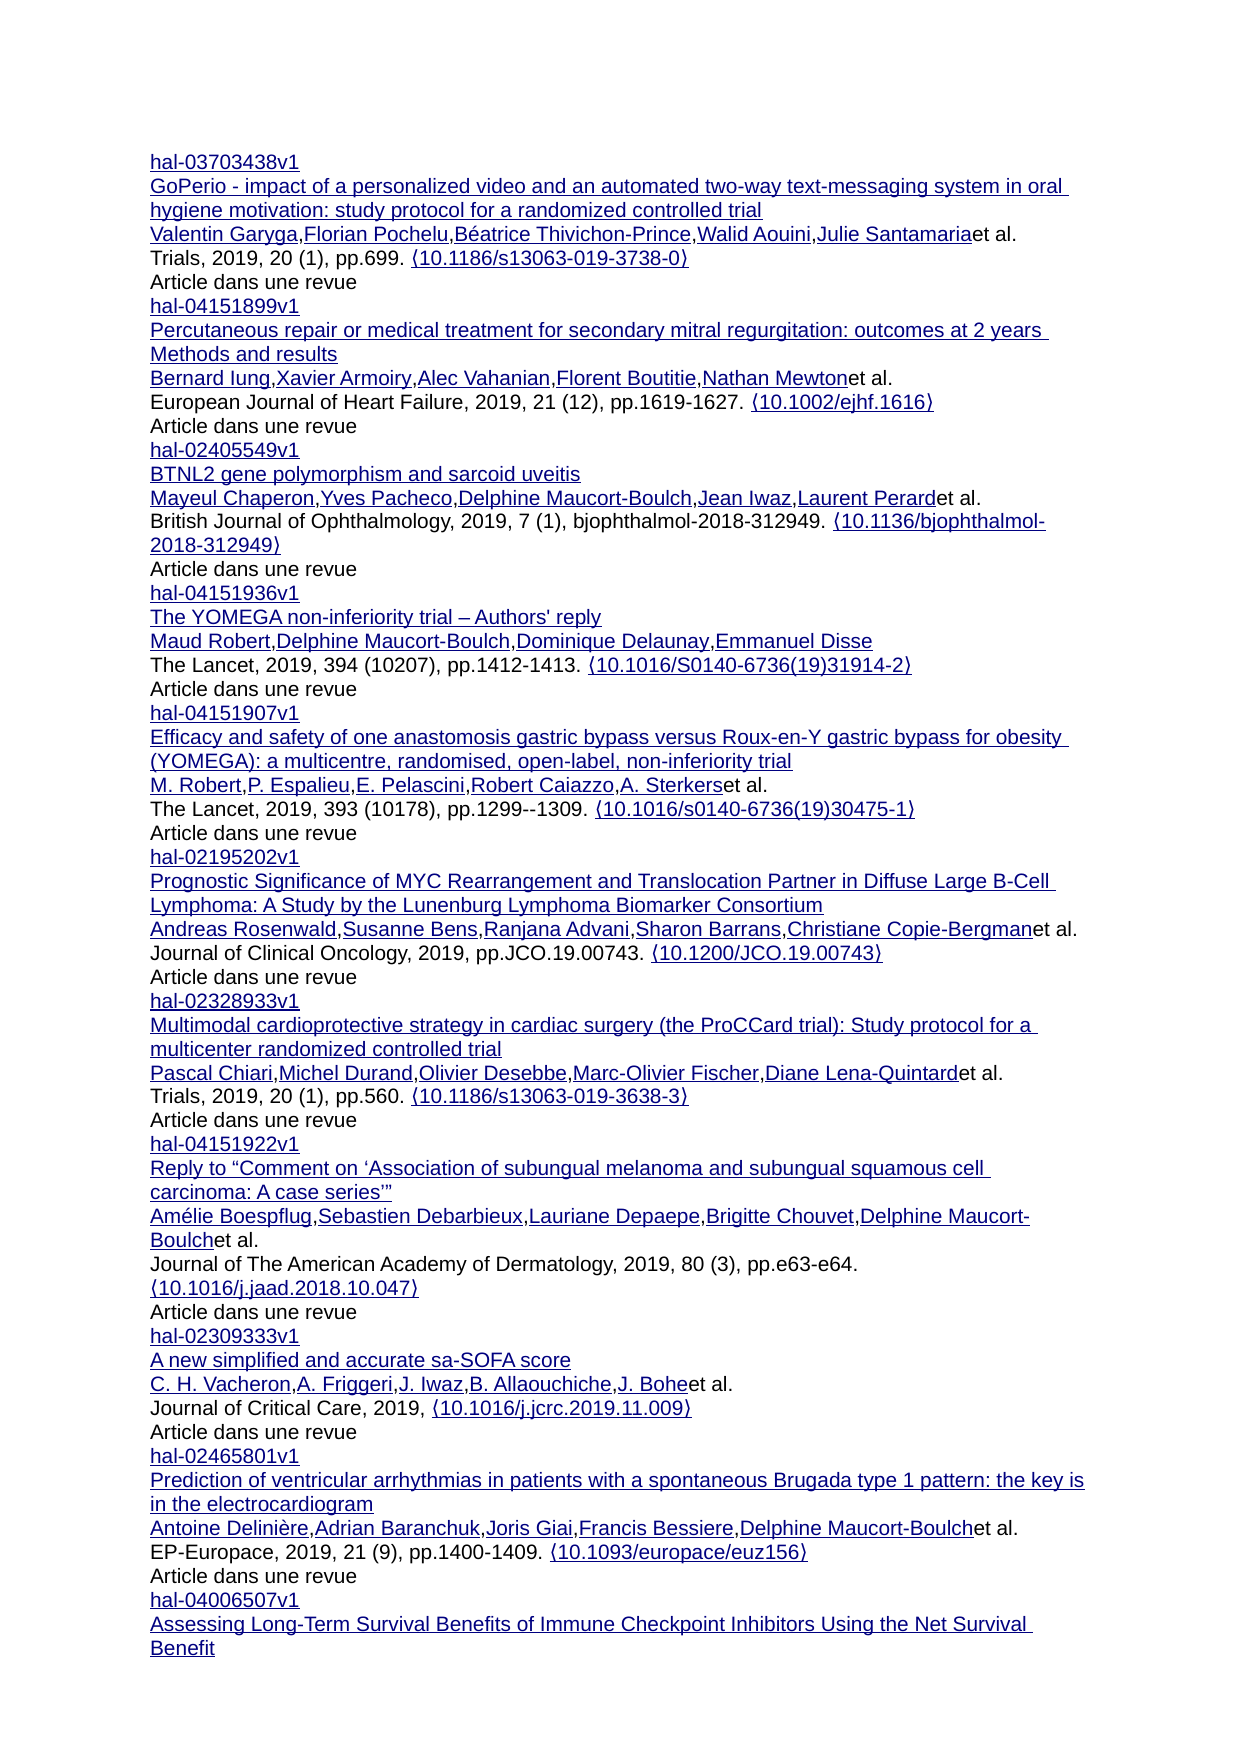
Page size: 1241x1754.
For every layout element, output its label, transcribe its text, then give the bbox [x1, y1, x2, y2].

table_cell Assessing Long-Term Survival Benefits of Immune Checkpoint Inhibitors Using the Net Survival Benefit [150, 1611, 1090, 1659]
table_cell GoPerio - impact of a personalized video and an automated two-way text-messaging system in oral hygiene motivation: study protocol for a randomized controlled trial Valentin Garyga,Florian Pochelu,Béatrice Thivichon-Prince,Walid Aouini,Julie Santamariaet al. Trials, 2019, 20 (1), pp.699. ⟨10.1186/s13063-019-3738-0⟩ Article dans une revue hal-04151899v1 [150, 174, 1090, 318]
table_cell Multimodal cardioprotective strategy in cardiac surgery (the ProCCard trial): Study protocol for a multicenter randomized controlled trial Pascal Chiari,Michel Durand,Olivier Desebbe,Marc-Olivier Fischer,Diane Lena-Quintardet al. Trials, 2019, 20 (1), pp.560. ⟨10.1186/s13063-019-3638-3⟩ Article dans une revue hal-04151922v1 [150, 1013, 1090, 1156]
table_cell A new simplified and accurate sa-SOFA score C. H. Vacheron,A. Friggeri,J. Iwaz,B. Allaouchiche,J. Boheet al. Journal of Critical Care, 2019, ⟨10.1016/j.jcrc.2019.11.009⟩ Article dans une revue hal-02465801v1 [150, 1348, 1090, 1468]
table_cell Prediction of ventricular arrhythmias in patients with a spontaneous Brugada type 1 pattern: the key is in the electrocardiogram Antoine Delinière,Adrian Baranchuk,Joris Giai,Francis Bessiere,Delphine Maucort-Boulchet al. EP-Europace, 2019, 21 (9), pp.1400-1409. ⟨10.1093/europace/euz156⟩ Article dans une revue hal-04006507v1 [150, 1468, 1090, 1611]
table_cell Reply to “Comment on ‘Association of subungual melanoma and subungual squamous cell carcinoma: A case series’” Amélie Boespflug,Sebastien Debarbieux,Lauriane Depaepe,Brigitte Chouvet,Delphine Maucort-Boulchet al. Journal of The American Academy of Dermatology, 2019, 80 (3), pp.e63-e64. ⟨10.1016/j.jaad.2018.10.047⟩ Article dans une revue hal-02309333v1 [150, 1156, 1090, 1348]
table_cell The YOMEGA non-inferiority trial – Authors' reply Maud Robert,Delphine Maucort-Boulch,Dominique Delaunay,Emmanuel Disse The Lancet, 2019, 394 (10207), pp.1412-1413. ⟨10.1016/S0140-6736(19)31914-2⟩ Article dans une revue hal-04151907v1 [150, 605, 1090, 725]
table_cell Prognostic Significance of MYC Rearrangement and Translocation Partner in Diffuse Large B-Cell Lymphoma: A Study by the Lunenburg Lymphoma Biomarker Consortium Andreas Rosenwald,Susanne Bens,Ranjana Advani,Sharon Barrans,Christiane Copie-Bergmanet al. Journal of Clinical Oncology, 2019, pp.JCO.19.00743. ⟨10.1200/JCO.19.00743⟩ Article dans une revue hal-02328933v1 [150, 869, 1090, 1012]
table_cell Efficacy and safety of one anastomosis gastric bypass versus Roux-en-Y gastric bypass for obesity (YOMEGA): a multicentre, randomised, open-label, non-inferiority trial M. Robert,P. Espalieu,E. Pelascini,Robert Caiazzo,A. Sterkerset al. The Lancet, 2019, 393 (10178), pp.1299--1309. ⟨10.1016/s0140-6736(19)30475-1⟩ Article dans une revue hal-02195202v1 [150, 725, 1090, 869]
table_cell BTNL2 gene polymorphism and sarcoid uveitis Mayeul Chaperon,Yves Pacheco,Delphine Maucort-Boulch,Jean Iwaz,Laurent Perardet al. British Journal of Ophthalmology, 2019, 7 (1), bjophthalmol-2018-312949. ⟨10.1136/bjophthalmol-2018-312949⟩ Article dans une revue hal-04151936v1 [150, 461, 1090, 605]
table_cell Percutaneous repair or medical treatment for secondary mitral regurgitation: outcomes at 2 years Methods and results Bernard Iung,Xavier Armoiry,Alec Vahanian,Florent Boutitie,Nathan Mewtonet al. European Journal of Heart Failure, 2019, 21 (12), pp.1619-1627. ⟨10.1002/ejhf.1616⟩ Article dans une revue hal-02405549v1 [150, 318, 1090, 461]
table_cell hal-03703438v1 [150, 150, 1090, 174]
